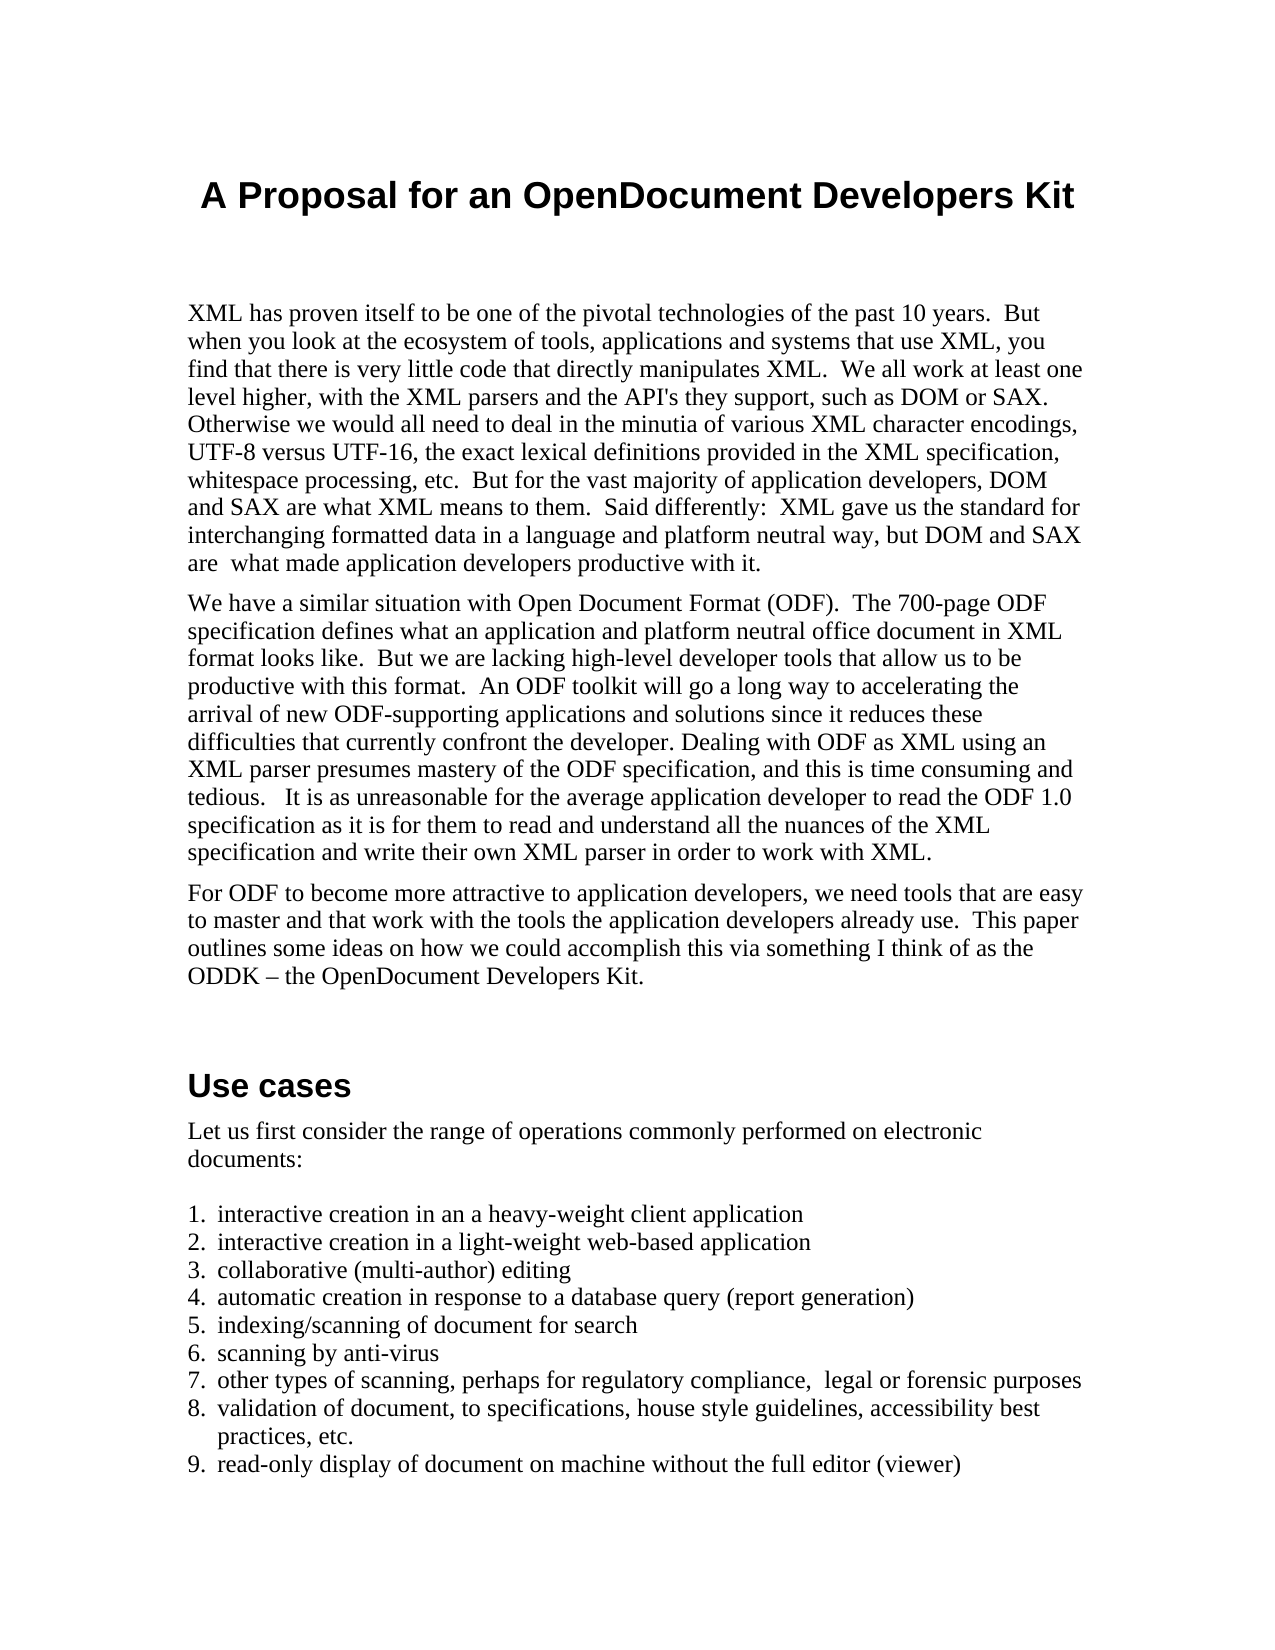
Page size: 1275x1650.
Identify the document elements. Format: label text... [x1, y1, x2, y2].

list scanning by anti-virus [187, 1339, 1087, 1367]
text We have a similar situation with Open Document Format (ODF). The 700-page ODF specification defines what an application and platform neutral office document in XML format looks like. But we are lacking high-level developer tools that allow us to be productive with this format. An ODF toolkit will go a long way to accelerating the arrival of new ODF-supporting applications and solutions since it reduces these difficulties that currently confront the developer. Dealing with ODF as XML using an XML parser presumes mastery of the ODF specification, and this is time consuming and tedious. It is as unreasonable for the average application developer to read the ODF 1.0 specification as it is for them to read and understand all the nuances of the XML specification and write their own XML parser in order to work with XML. [187, 589, 1087, 866]
text For ODF to become more attractive to application developers, we need tools that are easy to master and that work with the tools the application developers already use. This paper outlines some ideas on how we could accomplish this via something I think of as the ODDK – the OpenDocument Developers Kit. [187, 879, 1087, 989]
subtitle Use cases [187, 1067, 1087, 1105]
list indexing/scanning of document for search [187, 1311, 1087, 1339]
list automatic creation in response to a database query (report generation) [187, 1283, 1087, 1311]
title A Proposal for an OpenDocument Developers Kit [187, 175, 1087, 217]
list read-only display of document on machine without the full editor (viewer) [187, 1450, 1087, 1477]
text XML has proven itself to be one of the pivotal technologies of the past 10 years. But when you look at the ecosystem of tools, applications and systems that use XML, you find that there is very little code that directly manipulates XML. We all work at least one level higher, with the XML parsers and the API's they support, such as DOM or SAX. Otherwise we would all need to deal in the minutia of various XML character encodings, UTF-8 versus UTF-16, the exact lexical definitions provided in the XML specification, whitespace processing, etc. But for the vast majority of application developers, DOM and SAX are what XML means to them. Said differently: XML gave us the standard for interchanging formatted data in a language and platform neutral way, but DOM and SAX are what made application developers productive with it. [187, 299, 1087, 577]
list interactive creation in a light-weight web-based application [187, 1228, 1087, 1256]
list collaborative (multi-author) editing [187, 1256, 1087, 1283]
list other types of scanning, perhaps for regulatory compliance, legal or forensic purposes [187, 1367, 1087, 1394]
list interactive creation in an a heavy-weight client application [187, 1200, 1087, 1228]
list validation of document, to specifications, house style guidelines, accessibility best practices, etc. [187, 1394, 1087, 1450]
text Let us first consider the range of operations commonly performed on electronic documents: [187, 1117, 1087, 1173]
